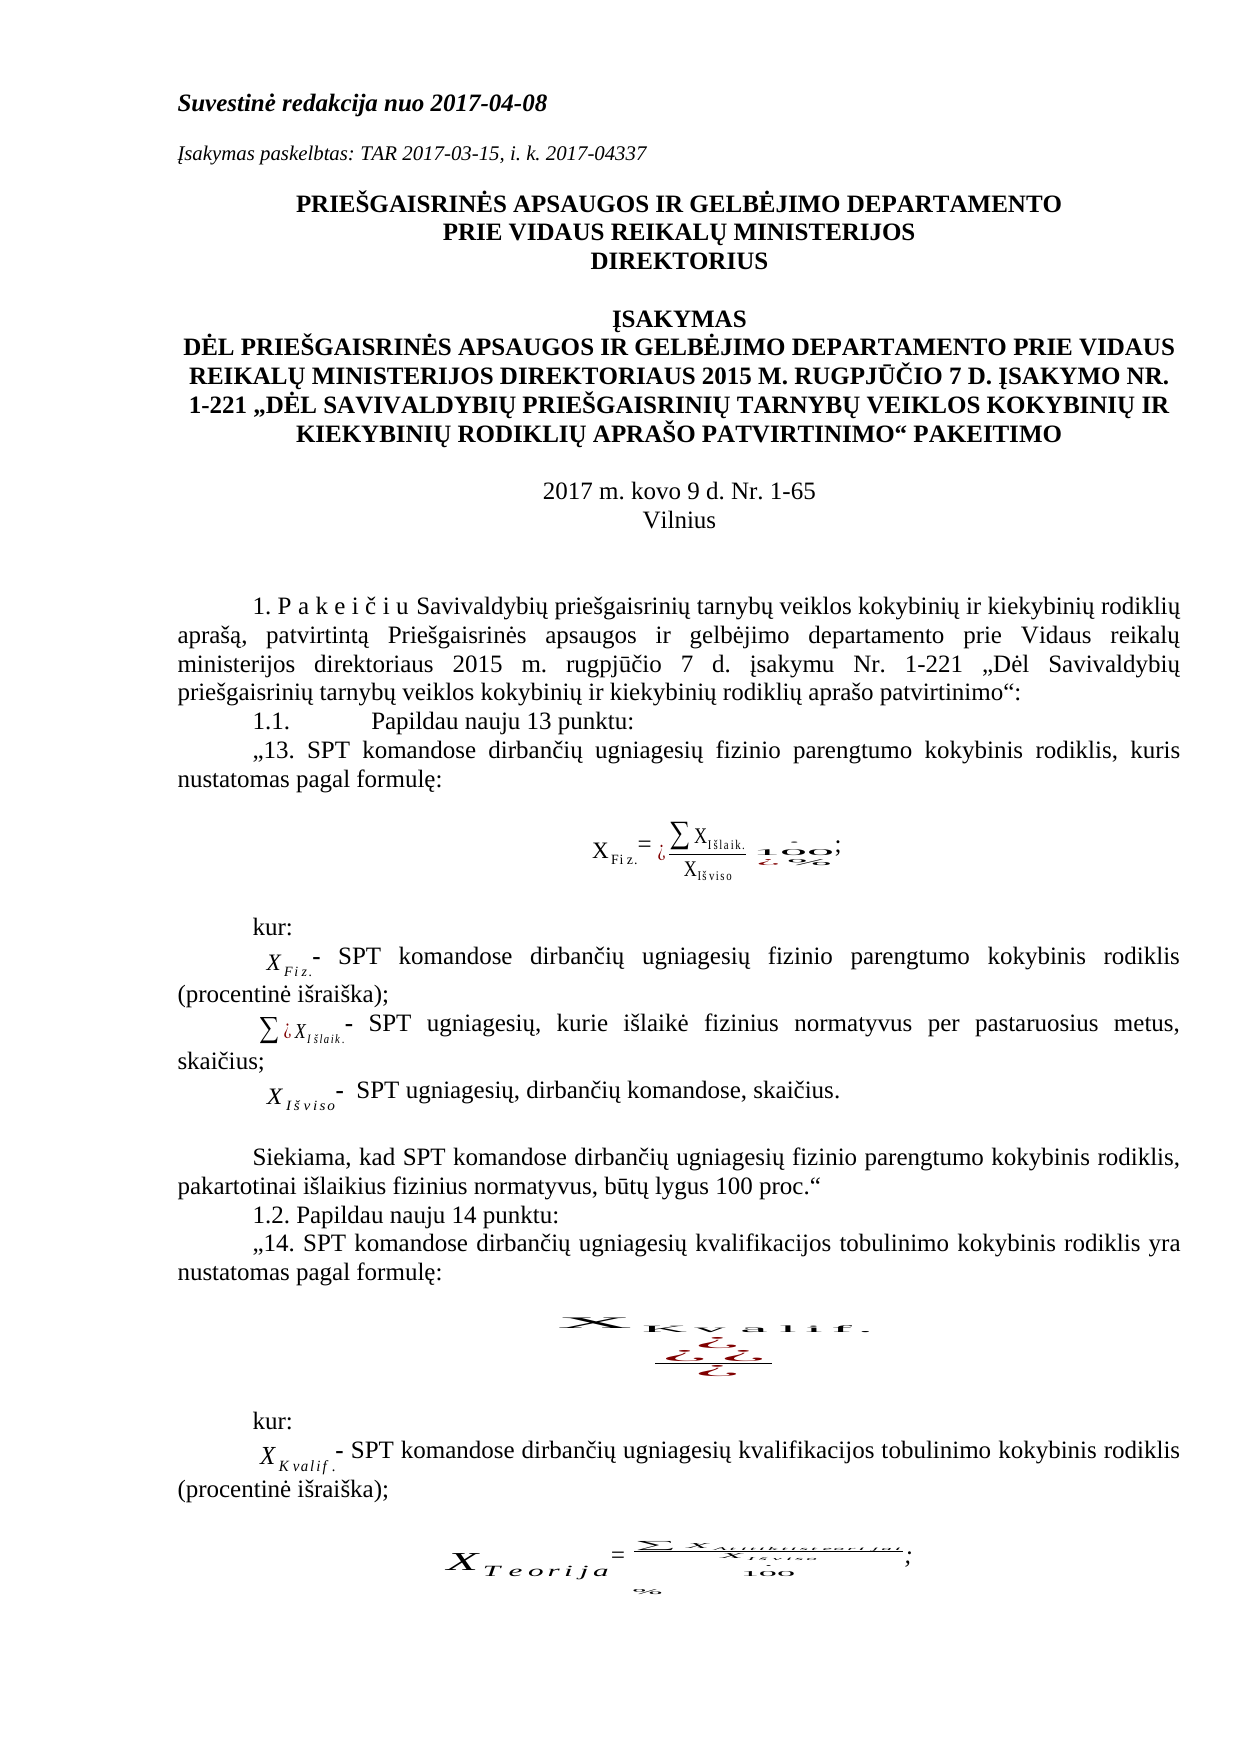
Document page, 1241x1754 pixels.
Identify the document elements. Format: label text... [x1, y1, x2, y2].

text 1.2. Papildau nauju 14 punktu: [177, 1200, 1181, 1228]
text Siekiama, kad SPT komandose dirbančių ugniagesių fizinio parengtumo kokybinis rodiklis, pakartotinai išlaikius fizinius normatyvus, būtų lygus 100 proc.“ [177, 1142, 1181, 1200]
text 2017 m. kovo 9 d. Nr. 1-65 [177, 476, 1181, 505]
text PRIEŠGAISRINĖS APSAUGOS IR GELBĖJIMO DEPARTAMENTO [177, 189, 1181, 217]
text DĖL PRIEŠGAISRINĖS APSAUGOS IR GELBĖJIMO DEPARTAMENTO PRIE VIDAUS REIKALŲ MINISTERIJOS DIREKTORIAUS 2015 M. RUGPJŪČIO 7 D. ĮSAKYMO NR. 1-221 „DĖL SAVIVALDYBIŲ PRIEŠGAISRINIŲ TARNYBŲ VEIKLOS KOKYBINIŲ IR KIEKYBINIŲ RODIKLIŲ APRAŠO PATVIRTINIMO“ PAKEITIMO [177, 332, 1181, 447]
text Vilnius [177, 505, 1181, 534]
text „14. SPT komandose dirbančių ugniagesių kvalifikacijos tobulinimo kokybinis rodiklis yra nustatomas pagal formulę: [177, 1228, 1181, 1286]
text 1.1. Papildau nauju 13 punktu: [252, 706, 1181, 735]
text = ; [177, 1532, 1181, 1596]
text kur: [177, 1406, 1181, 1435]
text PRIE VIDAUS REIKALŲ MINISTERIJOS [177, 217, 1181, 246]
text DIREKTORIUS [177, 246, 1181, 275]
text Suvestinė redakcija nuo 2017-04-08 [177, 88, 1181, 117]
text 1. P a k e i č i u Savivaldybių priešgaisrinių tarnybų veiklos kokybinių ir kiekybinių rodiklių aprašą, patvirtintą Priešgaisrinės apsaugos ir gelbėjimo departamento prie Vidaus reikalų ministerijos direktoriaus 2015 m. rugpjūčio 7 d. įsakymu Nr. 1-221 „Dėl Savivaldybių priešgaisrinių tarnybų veiklos kokybinių ir kiekybinių rodiklių aprašo patvirtinimo“: [177, 591, 1181, 706]
text kur: [177, 912, 1181, 941]
text „13. SPT komandose dirbančių ugniagesių fizinio parengtumo kokybinis rodiklis, kuris nustatomas pagal formulę: [177, 735, 1181, 792]
text - SPT ugniagesių, kurie išlaikė fizinius normatyvus per pastaruosius metus, skaičius; [177, 1008, 1181, 1075]
text ĮSAKYMAS [177, 304, 1181, 332]
text - SPT komandose dirbančių ugniagesių fizinio parengtumo kokybinis rodiklis (procentinė išraiška); [177, 941, 1181, 1008]
text Įsakymas paskelbtas: TAR 2017-03-15, i. k. 2017-04337 [177, 141, 1181, 165]
text - SPT komandose dirbančių ugniagesių kvalifikacijos tobulinimo kokybinis rodiklis (procentinė išraiška); [177, 1435, 1181, 1503]
text - SPT ugniagesių, dirbančių komandose, skaičius. [177, 1075, 1181, 1113]
text = ; [177, 821, 1181, 884]
